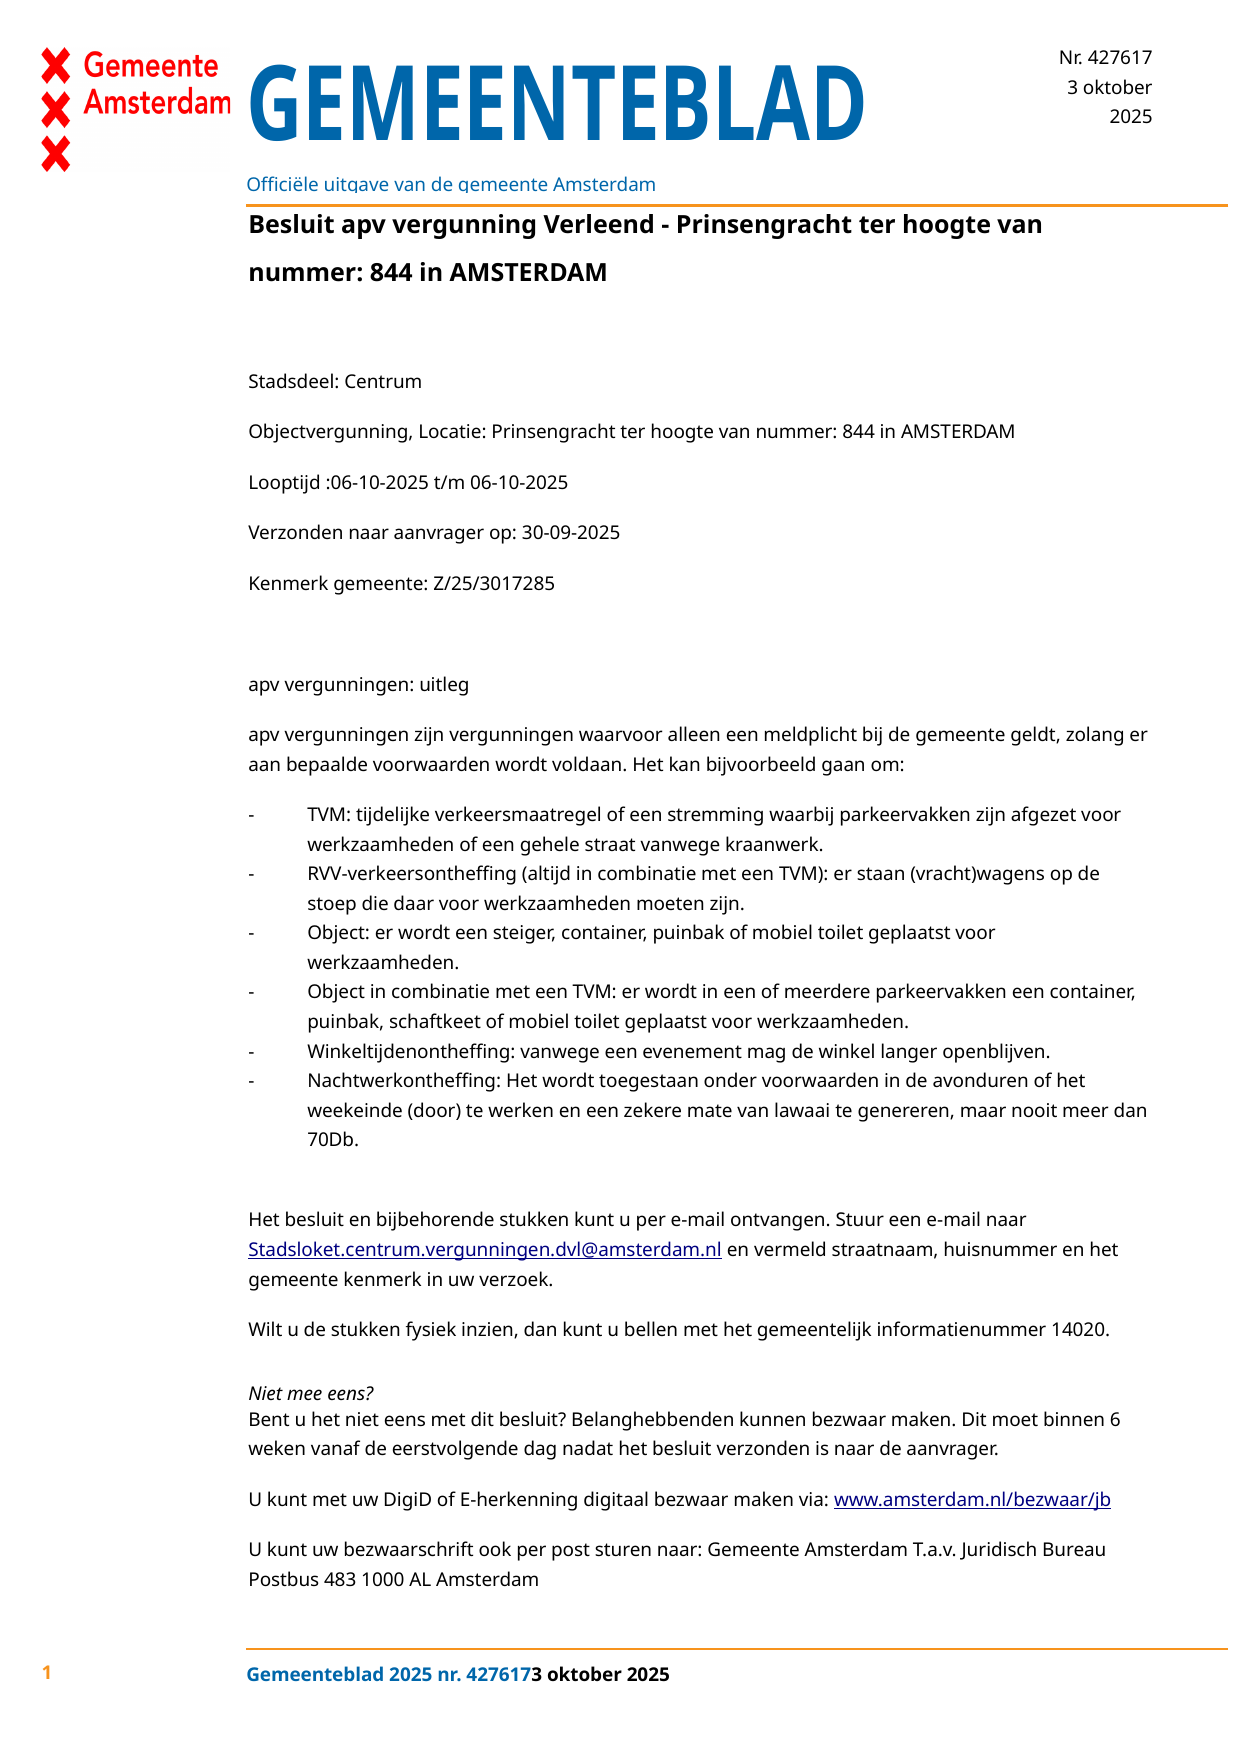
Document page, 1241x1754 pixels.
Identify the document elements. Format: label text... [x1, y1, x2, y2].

list RVV-verkeersontheffing (altijd in combinatie met een TVM): er staan (vracht)wagens op de stoep die daar voor werkzaamheden moeten zijn. [248, 860, 1152, 916]
list Nachtwerkontheffing: Het wordt toegestaan onder voorwaarden in de avonduren of het weekeinde (door) te werken en een zekere mate van lawaai te genereren, maar nooit meer dan 70Db. [248, 1067, 1152, 1152]
text Het besluit en bijbehorende stukken kunt u per e-mail ontvangen. Stuur een e-mail naar Stadsloket.centrum.vergunningen.dvl@amsterdam.nl en vermeld straatnaam, huisnummer en het gemeente kenmerk in uw verzoek. [248, 1207, 1152, 1292]
text apv vergunningen: uitleg [248, 671, 1152, 697]
text Besluit apv vergunning Verleend - Prinsengracht ter hoogte van nummer: 844 in AMSTERDAM [248, 207, 1152, 288]
text U kunt uw bezwaarschrift ook per post sturen naar: Gemeente Amsterdam T.a.v. Juridisch Bureau Postbus 483 1000 AL Amsterdam [248, 1536, 1152, 1592]
text Looptijd :06-10-2025 t/m 06-10-2025 [248, 469, 1152, 495]
text Verzonden naar aanvrager op: 30-09-2025 [248, 519, 1152, 545]
list TVM: tijdelijke verkeersmaatregel of een stremming waarbij parkeervakken zijn afgezet voor werkzaamheden of een gehele straat vanwege kraanwerk. [248, 801, 1152, 857]
picture [41, 47, 231, 172]
text Kenmerk gemeente: Z/25/3017285 [248, 570, 1152, 596]
text Bent u het niet eens met dit besluit? Belanghebbenden kunnen bezwaar maken. Dit moet binnen 6 weken vanaf de eerstvolgende dag nadat het besluit verzonden is naar de aanvrager. [248, 1406, 1152, 1461]
list Object in combinatie met een TVM: er wordt in een of meerdere parkeervakken een container, puinbak, schaftkeet of mobiel toilet geplaatst voor werkzaamheden. [248, 979, 1152, 1034]
text Wilt u de stukken fysiek inzien, dan kunt u bellen met het gemeentelijk informatienummer 14020. [248, 1316, 1152, 1342]
text Stadsdeel: Centrum [248, 368, 1152, 394]
text Objectvergunning, Locatie: Prinsengracht ter hoogte van nummer: 844 in AMSTERDAM [248, 419, 1152, 444]
text U kunt met uw DigiD of E-herkenning digitaal bezwaar maken via: www.amsterdam.nl/bezwaar/jb [248, 1486, 1152, 1512]
list Winkeltijdenontheffing: vanwege een evenement mag de winkel langer openblijven. [248, 1038, 1152, 1064]
list Object: er wordt een steiger, container, puinbak of mobiel toilet geplaatst voor werkzaamheden. [248, 919, 1152, 975]
text Niet mee eens? [248, 1380, 1152, 1406]
text apv vergunningen zijn vergunningen waarvoor alleen een meldplicht bij de gemeente geldt, zolang er aan bepaalde voorwaarden wordt voldaan. Het kan bijvoorbeeld gaan om: [248, 721, 1152, 777]
